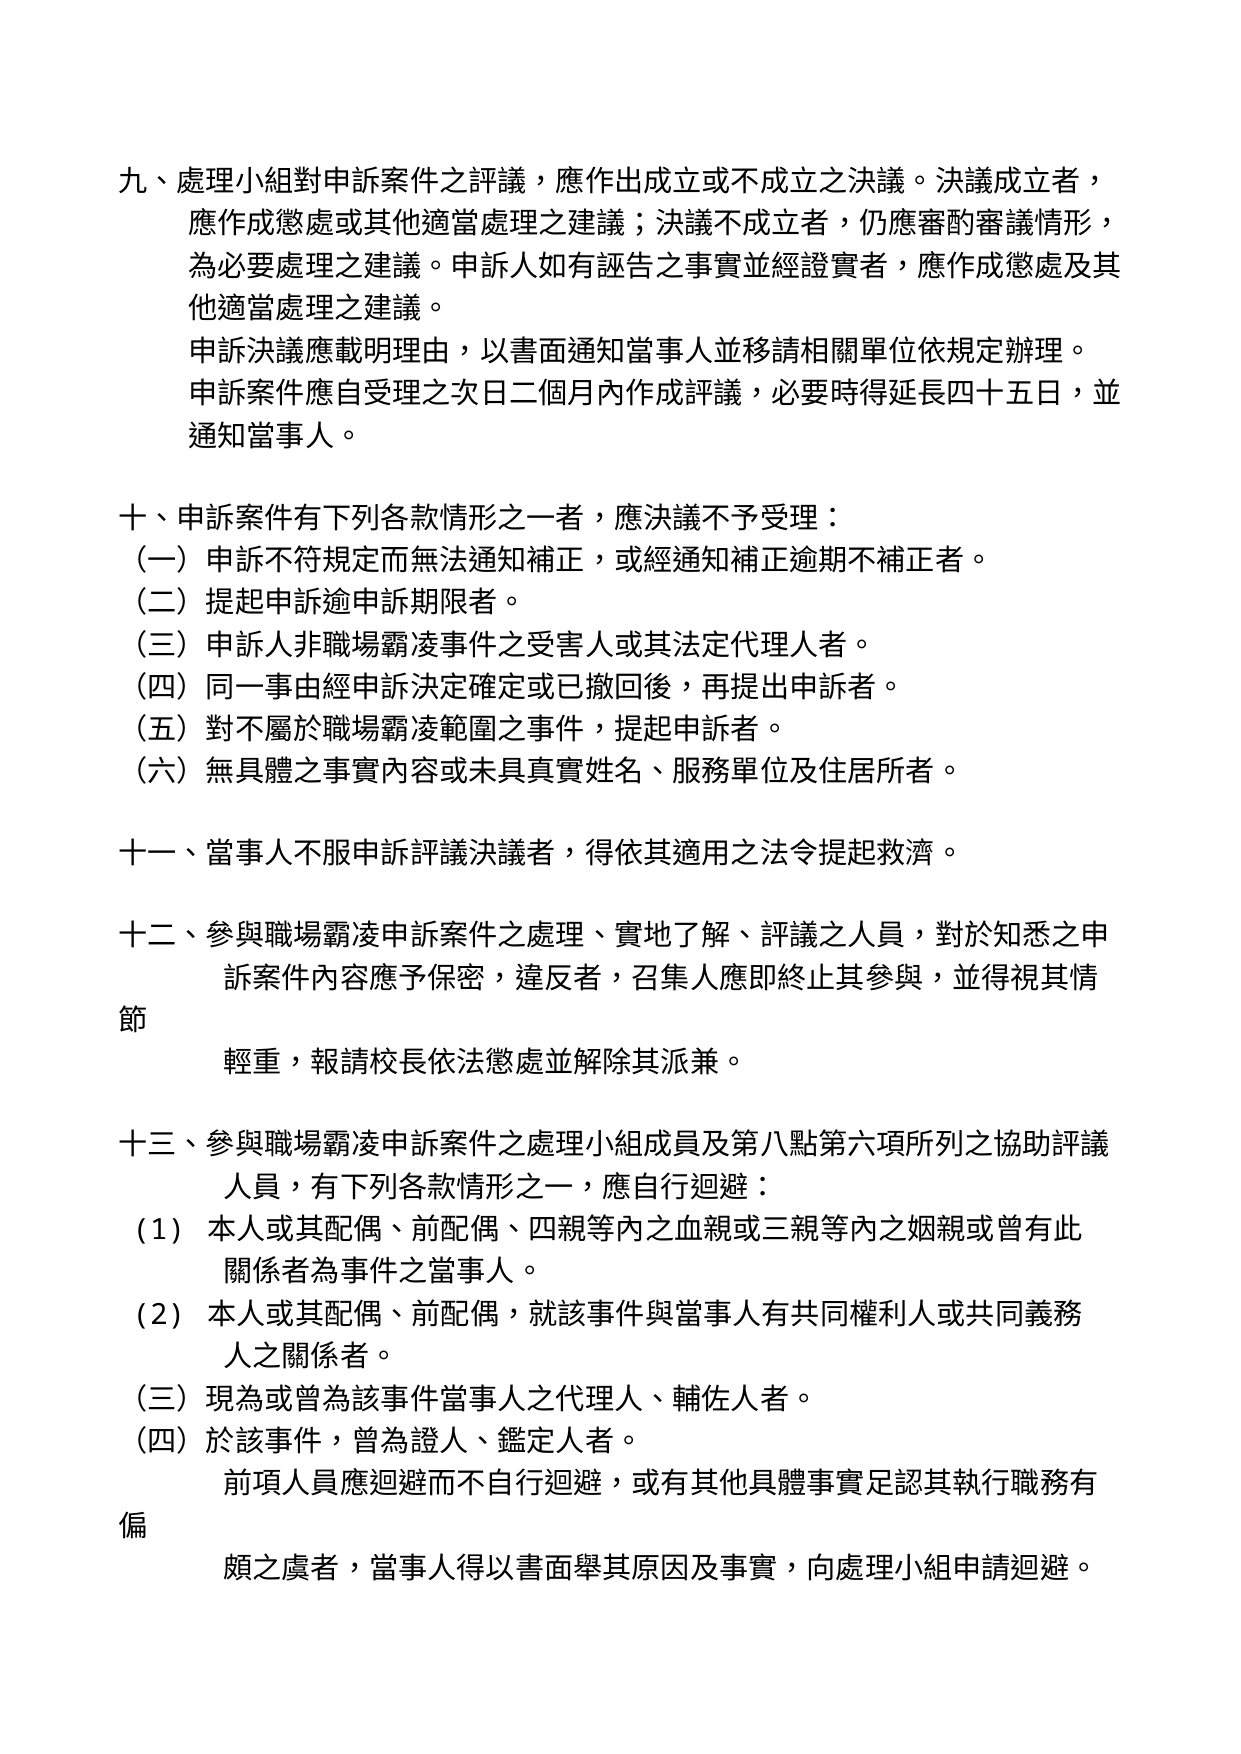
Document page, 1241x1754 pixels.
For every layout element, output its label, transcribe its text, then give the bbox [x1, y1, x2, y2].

text 人員，有下列各款情形之一，應自行迴避： [118, 1163, 1122, 1206]
list 本人或其配偶、前配偶、四親等內之血親或三親等內之姻親或曾有此 [132, 1206, 1122, 1248]
text 通知當事人。 [118, 412, 1122, 454]
text （二）提起申訴逾申訴期限者。 [118, 579, 1122, 621]
list 本人或其配偶、前配偶，就該事件與當事人有共同權利人或共同義務 [132, 1290, 1122, 1333]
text 申訴案件應自受理之次日二個月內作成評議，必要時得延長四十五日，並 [118, 370, 1122, 412]
text 十、申訴案件有下列各款情形之一者，應決議不予受理： [118, 494, 1122, 536]
text 應作成懲處或其他適當處理之建議；決議不成立者，仍應審酌審議情形， [118, 200, 1122, 242]
text 他適當處理之建議。 [118, 285, 1122, 327]
text （一）申訴不符規定而無法通知補正，或經通知補正逾期不補正者。 [118, 536, 1122, 579]
text （三）申訴人非職場霸凌事件之受害人或其法定代理人者。 [118, 621, 1122, 663]
text 前項人員應迴避而不自行迴避，或有其他具體事實足認其執行職務有偏 [118, 1460, 1122, 1544]
text （五）對不屬於職場霸凌範圍之事件，提起申訴者。 [118, 706, 1122, 748]
text 輕重，報請校長依法懲處並解除其派兼。 [118, 1039, 1122, 1081]
text （四）同一事由經申訴決定確定或已撤回後，再提出申訴者。 [118, 663, 1122, 706]
text 為必要處理之建議。申訴人如有誣告之事實並經證實者，應作成懲處及其 [118, 242, 1122, 285]
text （三）現為或曾為該事件當事人之代理人、輔佐人者。 [118, 1375, 1122, 1417]
text 九、處理小組對申訴案件之評議，應作出成立或不成立之決議。決議成立者， [118, 158, 1122, 200]
text 人之關係者。 [118, 1333, 1122, 1375]
text 訴案件內容應予保密，違反者，召集人應即終止其參與，並得視其情節 [118, 954, 1122, 1039]
text 申訴決議應載明理由，以書面通知當事人並移請相關單位依規定辦理。 [118, 327, 1122, 370]
text 十二、參與職場霸凌申訴案件之處理、實地了解、評議之人員，對於知悉之申 [118, 912, 1122, 954]
text 十一、當事人不服申訴評議決議者，得依其適用之法令提起救濟。 [118, 830, 1122, 872]
text 十三、參與職場霸凌申訴案件之處理小組成員及第八點第六項所列之協助評議 [118, 1121, 1122, 1163]
text 頗之虞者，當事人得以書面舉其原因及事實，向處理小組申請迴避。 [118, 1544, 1122, 1587]
text 關係者為事件之當事人。 [118, 1248, 1122, 1290]
text （六）無具體之事實內容或未具真實姓名、服務單位及住居所者。 [118, 748, 1122, 790]
text （四）於該事件，曾為證人、鑑定人者。 [118, 1417, 1122, 1460]
